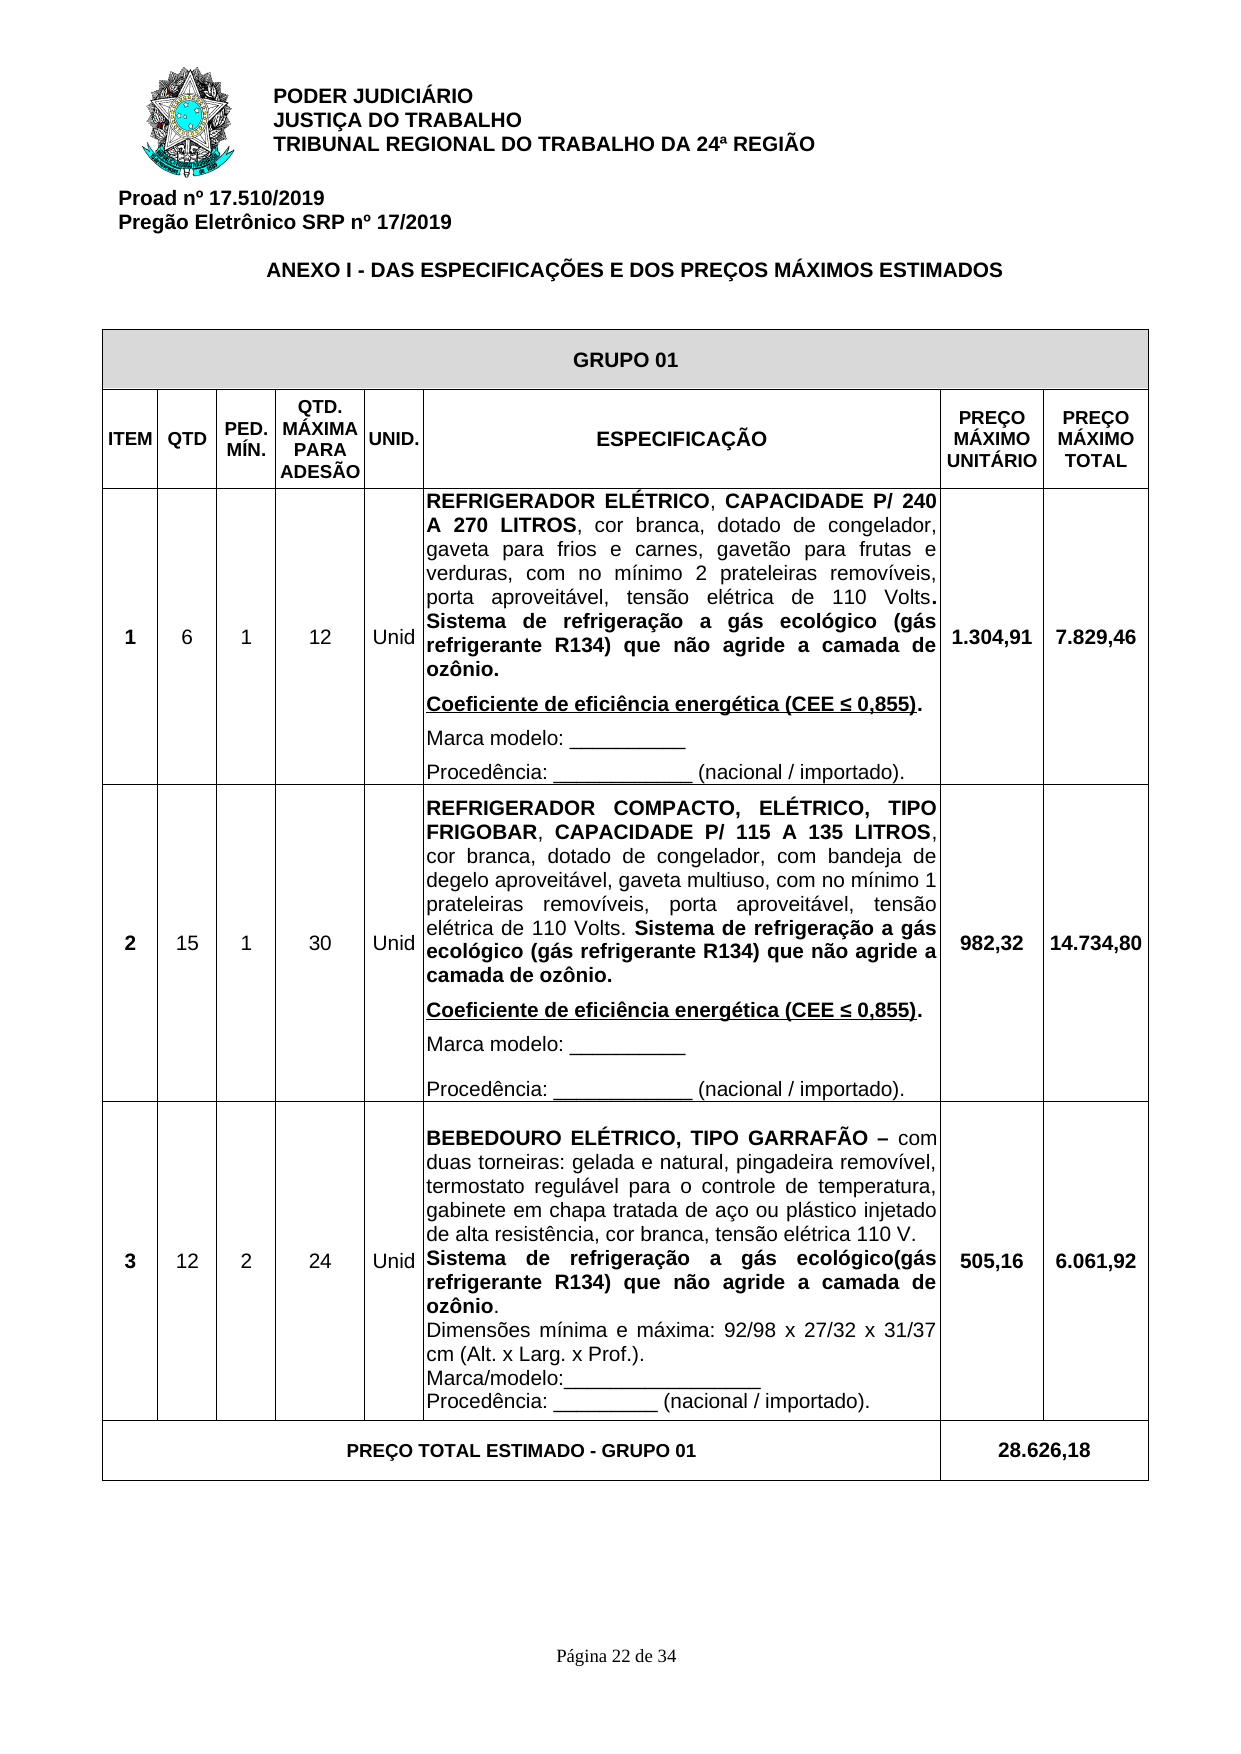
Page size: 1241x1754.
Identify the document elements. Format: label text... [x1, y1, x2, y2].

table_cell 2 [103, 785, 157, 1101]
table_cell 7.829,46 [1044, 489, 1148, 784]
table_cell PREÇO TOTAL ESTIMADO - GRUPO 01 [103, 1421, 940, 1480]
table_cell 6.061,92 [1044, 1102, 1148, 1419]
table_cell 15 [158, 785, 216, 1101]
table_cell ESPECIFICAÇÃO [424, 390, 940, 488]
table_cell 28.626,18 [941, 1421, 1148, 1480]
table_cell QTD. MÁXIMA PARA ADESÃO [276, 390, 364, 488]
table_cell Unid [365, 785, 423, 1101]
table_cell UNID. [365, 390, 423, 488]
table_cell PREÇO MÁXIMO TOTAL [1044, 390, 1148, 488]
text ANEXO I - DAS ESPECIFICAÇÕES E DOS PREÇOS MÁXIMOS ESTIMADOS [118, 257, 1152, 281]
table_header GRUPO 01 [103, 330, 1148, 388]
table_cell 6 [158, 489, 216, 784]
table_cell 2 [217, 1102, 275, 1419]
table_cell Unid [365, 489, 423, 784]
table_cell 1 [217, 489, 275, 784]
table_cell REFRIGERADOR COMPACTO, ELÉTRICO, TIPO FRIGOBAR, CAPACIDADE P/ 115 A 135 LITROS, cor branca, dotado de congelador, com bandeja de degelo aproveitável, gaveta multiuso, com no mínimo 1 prateleiras removíveis, porta aproveitável, tensão elétrica de 110 Volts. Sistema de refrigeração a gás ecológico (gás refrigerante R134) que não agride a camada de ozônio. Coeficiente de eficiência energética (CEE ≤ 0,855). Marca modelo: __________ Procedência: ____________ (nacional / importado). [424, 785, 940, 1101]
table_cell PED. MÍN. [217, 390, 275, 488]
table_cell 30 [276, 785, 364, 1101]
table_cell 1 [103, 489, 157, 784]
table_cell QTD [158, 390, 216, 488]
table_cell 1.304,91 [941, 489, 1043, 784]
table_cell 12 [158, 1102, 216, 1419]
table_cell 12 [276, 489, 364, 784]
table_cell BEBEDOURO ELÉTRICO, TIPO GARRAFÃO – com duas torneiras: gelada e natural, pingadeira removível, termostato regulável para o controle de temperatura, gabinete em chapa tratada de aço ou plástico injetado de alta resistência, cor branca, tensão elétrica 110 V. Sistema de refrigeração a gás ecológico(gás refrigerante R134) que não agride a camada de ozônio. Dimensões mínima e máxima: 92/98 x 27/32 x 31/37 cm (Alt. x Larg. x Prof.). Marca/modelo:_________________ Procedência: _________ (nacional / importado). [424, 1102, 940, 1419]
table_cell 24 [276, 1102, 364, 1419]
table_cell PREÇO MÁXIMO UNITÁRIO [941, 390, 1043, 488]
table_cell ITEM [103, 390, 157, 488]
table_cell 505,16 [941, 1102, 1043, 1419]
picture [141, 66, 236, 178]
table_cell 1 [217, 785, 275, 1101]
table_cell Unid [365, 1102, 423, 1419]
table_cell 14.734,80 [1044, 785, 1148, 1101]
table_cell 3 [103, 1102, 157, 1419]
table_cell 982,32 [941, 785, 1043, 1101]
table_cell REFRIGERADOR ELÉTRICO, CAPACIDADE P/ 240 A 270 LITROS, cor branca, dotado de congelador, gaveta para frios e carnes, gavetão para frutas e verduras, com no mínimo 2 prateleiras removíveis, porta aproveitável, tensão elétrica de 110 Volts. Sistema de refrigeração a gás ecológico (gás refrigerante R134) que não agride a camada de ozônio. Coeficiente de eficiência energética (CEE ≤ 0,855). Marca modelo: __________ Procedência: ____________ (nacional / importado). [424, 489, 940, 784]
